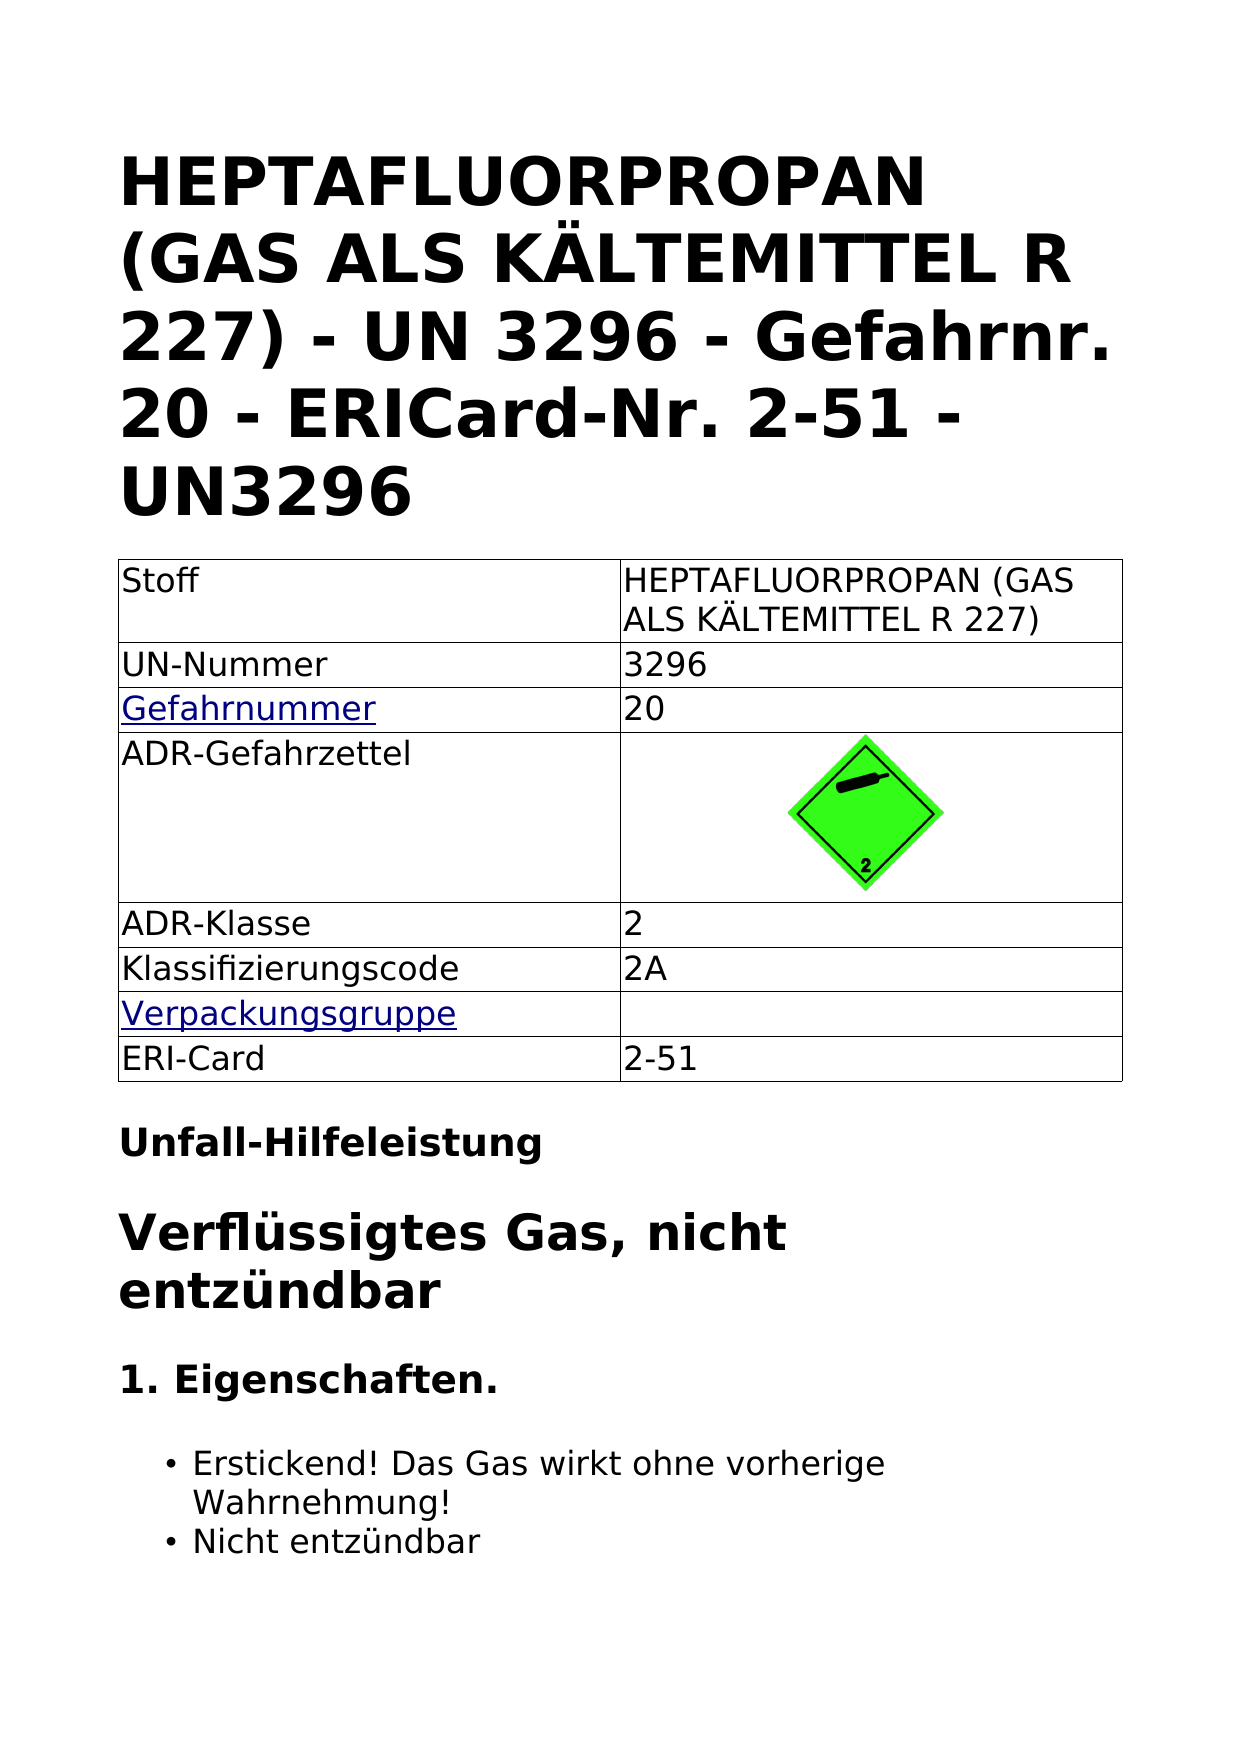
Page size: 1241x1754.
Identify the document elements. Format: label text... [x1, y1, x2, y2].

table_cell Klassifizierungscode [119, 948, 620, 991]
table_cell Verpackungsgruppe [119, 992, 620, 1036]
subtitle HEPTAFLUORPROPAN (GAS ALS KÄLTEMITTEL R 227) - UN 3296 - Gefahrnr. 20 - ERICard-Nr. 2-51 - UN3296 [118, 143, 1122, 531]
table_cell 20 [621, 688, 1122, 732]
picture [787, 734, 944, 891]
table_cell ERI-Card [119, 1037, 620, 1081]
list Nicht entzündbar [177, 1522, 1122, 1561]
table_cell [621, 992, 1122, 1036]
table_header Stoff [119, 560, 620, 642]
table_cell UN-Nummer [119, 643, 620, 687]
table_cell ADR-Gefahrzettel [119, 733, 620, 902]
table_cell Gefahrnummer [119, 688, 620, 732]
subtitle Unfall-Hilfeleistung [118, 1121, 1122, 1166]
subtitle 1. Eigenschaften. [118, 1357, 1122, 1403]
table_cell 2-51 [621, 1037, 1122, 1081]
table_header HEPTAFLUORPROPAN (GAS ALS KÄLTEMITTEL R 227) [621, 560, 1122, 642]
subtitle Verflüssigtes Gas, nicht entzündbar [118, 1203, 1122, 1320]
list Erstickend! Das Gas wirkt ohne vorherige Wahrnehmung! [177, 1445, 1122, 1522]
table_cell ADR-Klasse [119, 903, 620, 947]
table_cell 2A [621, 948, 1122, 991]
table_cell 3296 [621, 643, 1122, 687]
table_cell 2 [621, 903, 1122, 947]
table_cell [621, 733, 1122, 902]
